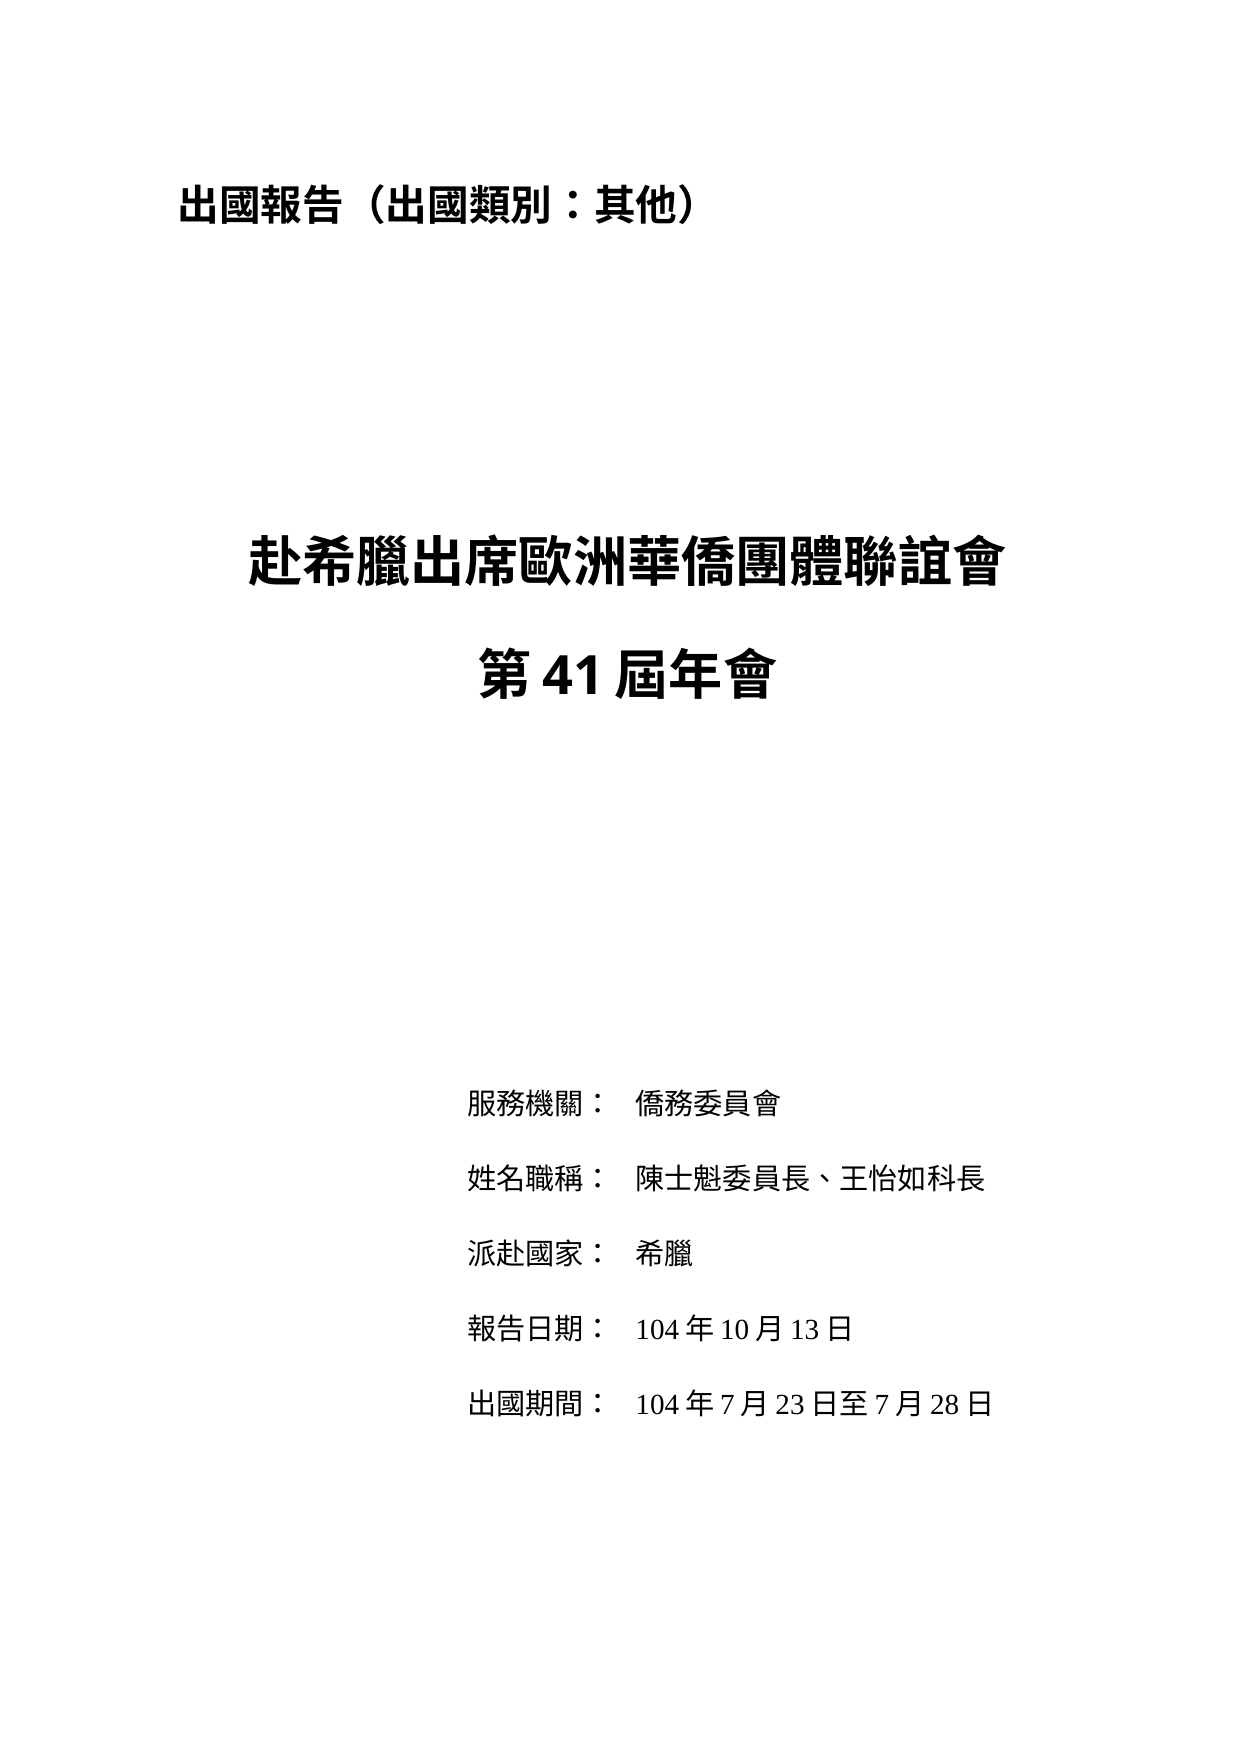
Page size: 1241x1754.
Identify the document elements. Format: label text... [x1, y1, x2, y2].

table_cell 姓名職稱： [166, 1140, 624, 1214]
text 出國報告（出國類別：其他） [177, 164, 1087, 239]
text 赴希臘出席歐洲華僑團體聯誼會 [158, 502, 1095, 614]
table_header 僑務委員會 [624, 1065, 1082, 1139]
table_cell 陳士魁委員長、王怡如科長 [624, 1140, 1082, 1214]
table_cell 派赴國家： [166, 1215, 624, 1289]
table_cell 報告日期： [166, 1290, 624, 1364]
text 第41屆年會 [158, 614, 1095, 727]
table_cell 出國期間： [166, 1365, 624, 1439]
table_cell 104年7月23日至7月28日 [624, 1365, 1082, 1439]
table_header 服務機關： [166, 1065, 624, 1139]
table_cell 希臘 [624, 1215, 1082, 1289]
table_cell 104年10月13日 [624, 1290, 1082, 1364]
